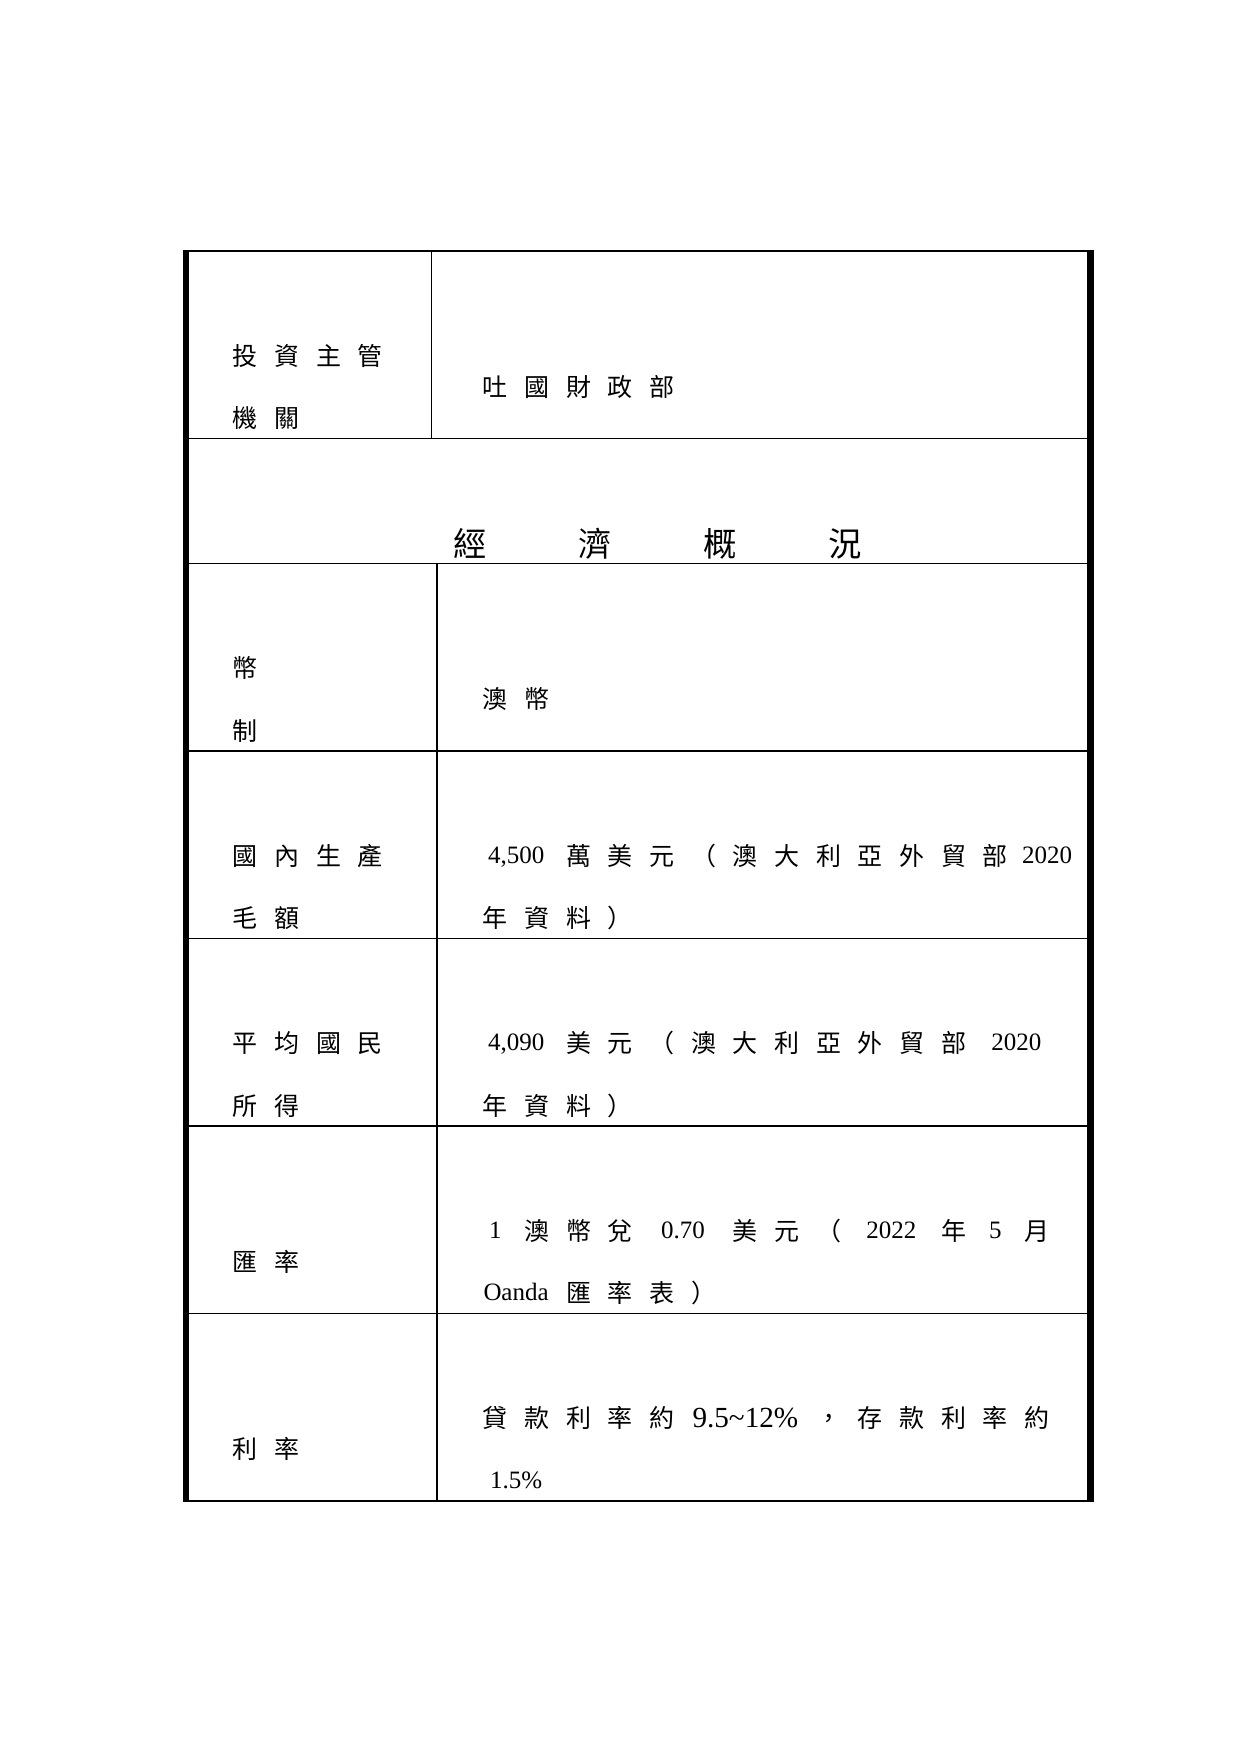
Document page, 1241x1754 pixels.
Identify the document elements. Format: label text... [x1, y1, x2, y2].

table_cell 平均國民所得 [189, 939, 436, 1125]
table_cell 4,090美元（澳大利亞外貿部2020年資料） [438, 939, 1087, 1125]
table_cell 貸款利率約9.5~12%，存款利率約1.5% [438, 1314, 1087, 1500]
table_cell 澳幣 [438, 564, 1087, 750]
table_cell 吐國財政部 [432, 252, 1087, 438]
table_cell 4,500萬美元（澳大利亞外貿部2020年資料） [438, 752, 1087, 938]
table_cell 幣 制 [189, 564, 436, 750]
table_cell 投資主管機關 [189, 252, 431, 438]
table_cell 匯率 [189, 1127, 436, 1313]
table_cell 1澳幣兌0.70美元（2022年5月Oanda匯率表） [438, 1127, 1087, 1313]
table_cell 利率 [189, 1314, 436, 1500]
table_cell 國內生產毛額 [189, 752, 436, 938]
table_cell 經 濟 概 況 [189, 439, 1087, 563]
